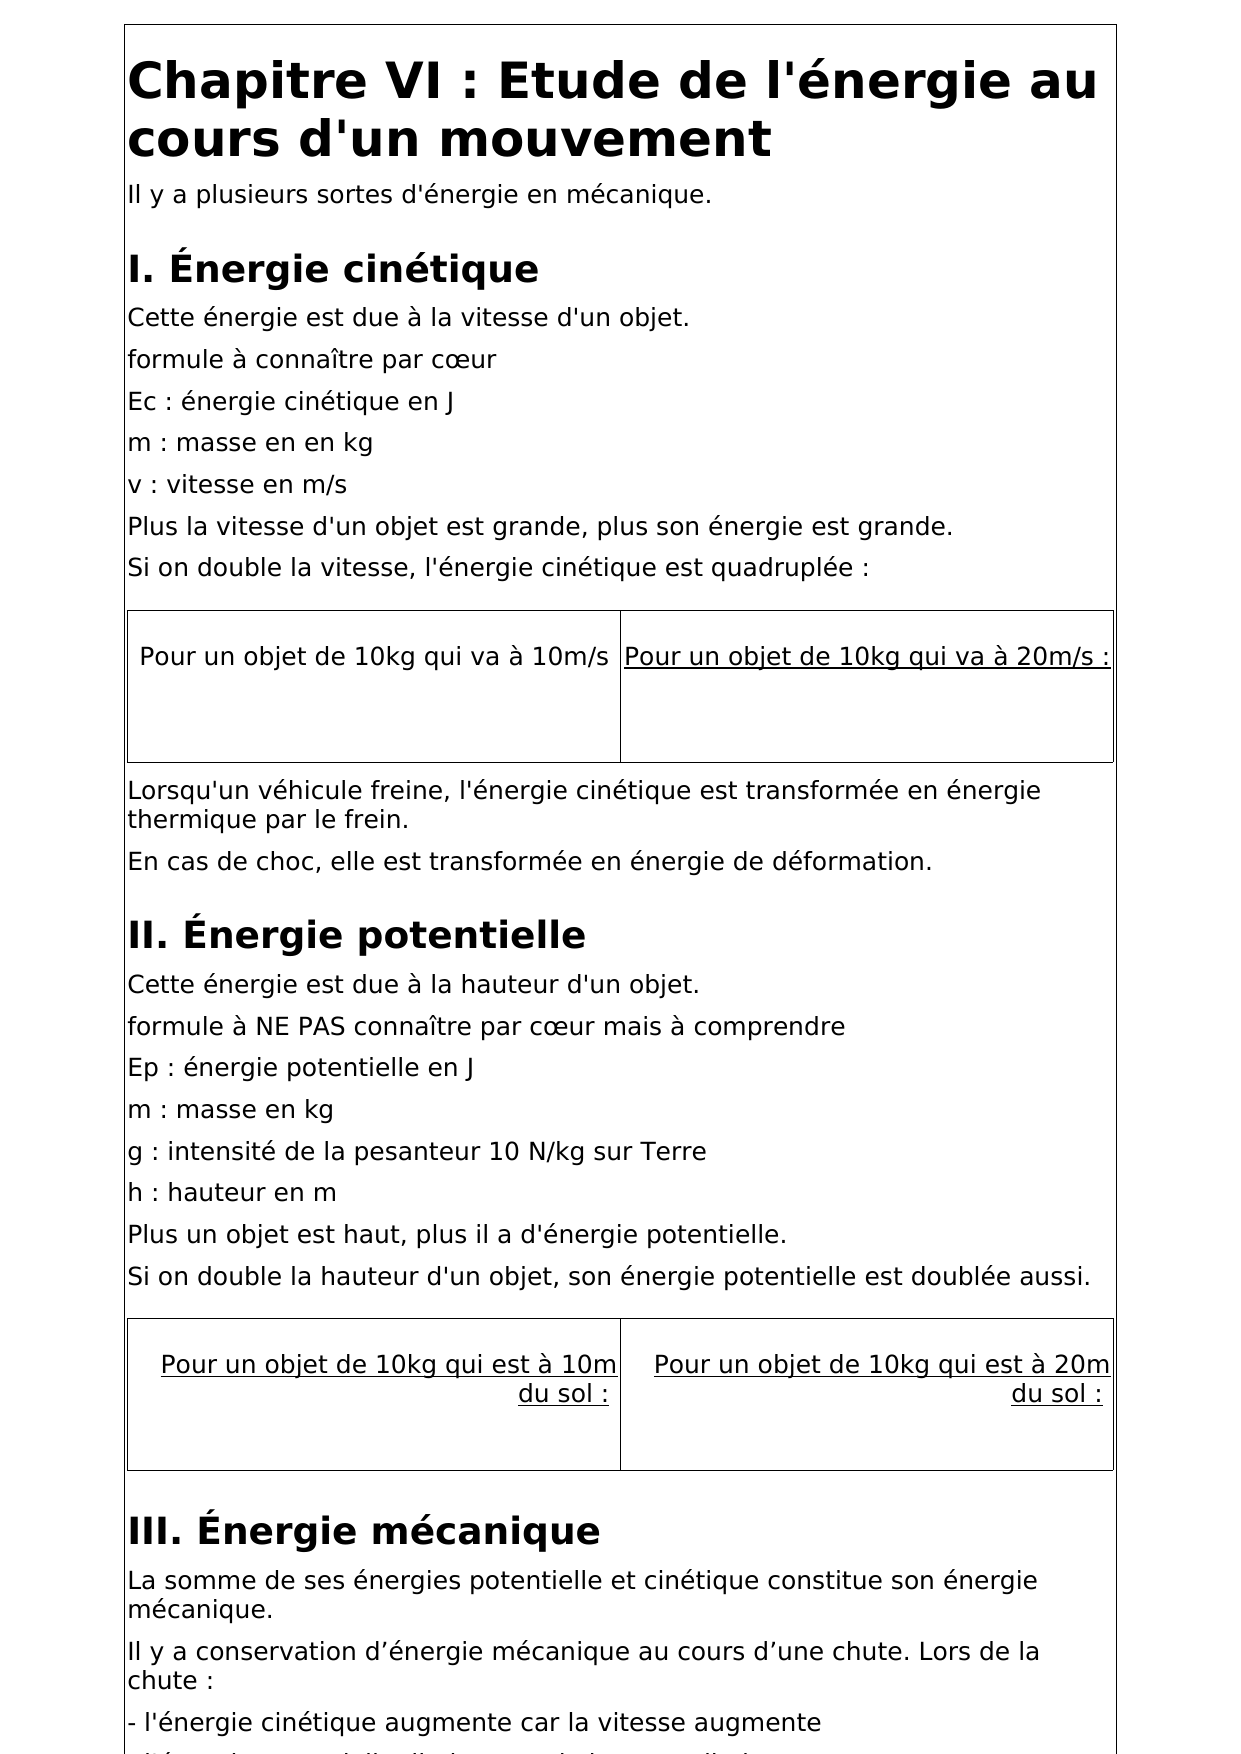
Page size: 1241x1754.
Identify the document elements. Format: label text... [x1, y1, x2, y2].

table_header Chapitre VI : Etude de l'énergie au cours d'un mouvement Il y a plusieurs sortes d'énergie en mécanique. I. Énergie cinétique Cette énergie est due à la vitesse d'un objet. formule à connaître par cœur Ec : énergie cinétique en J m : masse en en kg v : vitesse en m/s Plus la vitesse d'un objet est grande, plus son énergie est grande. Si on double la vitesse, l'énergie cinétique est quadruplée : Lorsqu'un véhicule freine, l'énergie cinétique est transformée en énergie thermique par le frein. En cas de choc, elle est transformée en énergie de déformation. II. Énergie potentielle Cette énergie est due à la hauteur d'un objet. formule à NE PAS connaître par cœur mais à comprendre Ep : énergie potentielle en J m : masse en kg g : intensité de la pesanteur 10 N/kg sur Terre h : hauteur en m Plus un objet est haut, plus il a d'énergie potentielle. Si on double la hauteur d'un objet, son énergie potentielle est doublée aussi. III. Énergie mécanique La somme de ses énergies potentielle et cinétique constitue son énergie mécanique. Il y a conservation d’énergie mécanique au cours d’une chute. Lors de la chute : - l'énergie cinétique augmente car la vitesse augmente - l'énergie potentielle diminue car la hauteur diminue [125, 25, 1116, 1754]
table_header Pour un objet de 10kg qui est à 20m du sol : [621, 1319, 1113, 1470]
table_header Pour un objet de 10kg qui va à 10m/s [128, 611, 620, 762]
table_header Pour un objet de 10kg qui est à 10m du sol : [128, 1319, 620, 1470]
table_header Pour un objet de 10kg qui va à 20m/s : [621, 611, 1113, 762]
